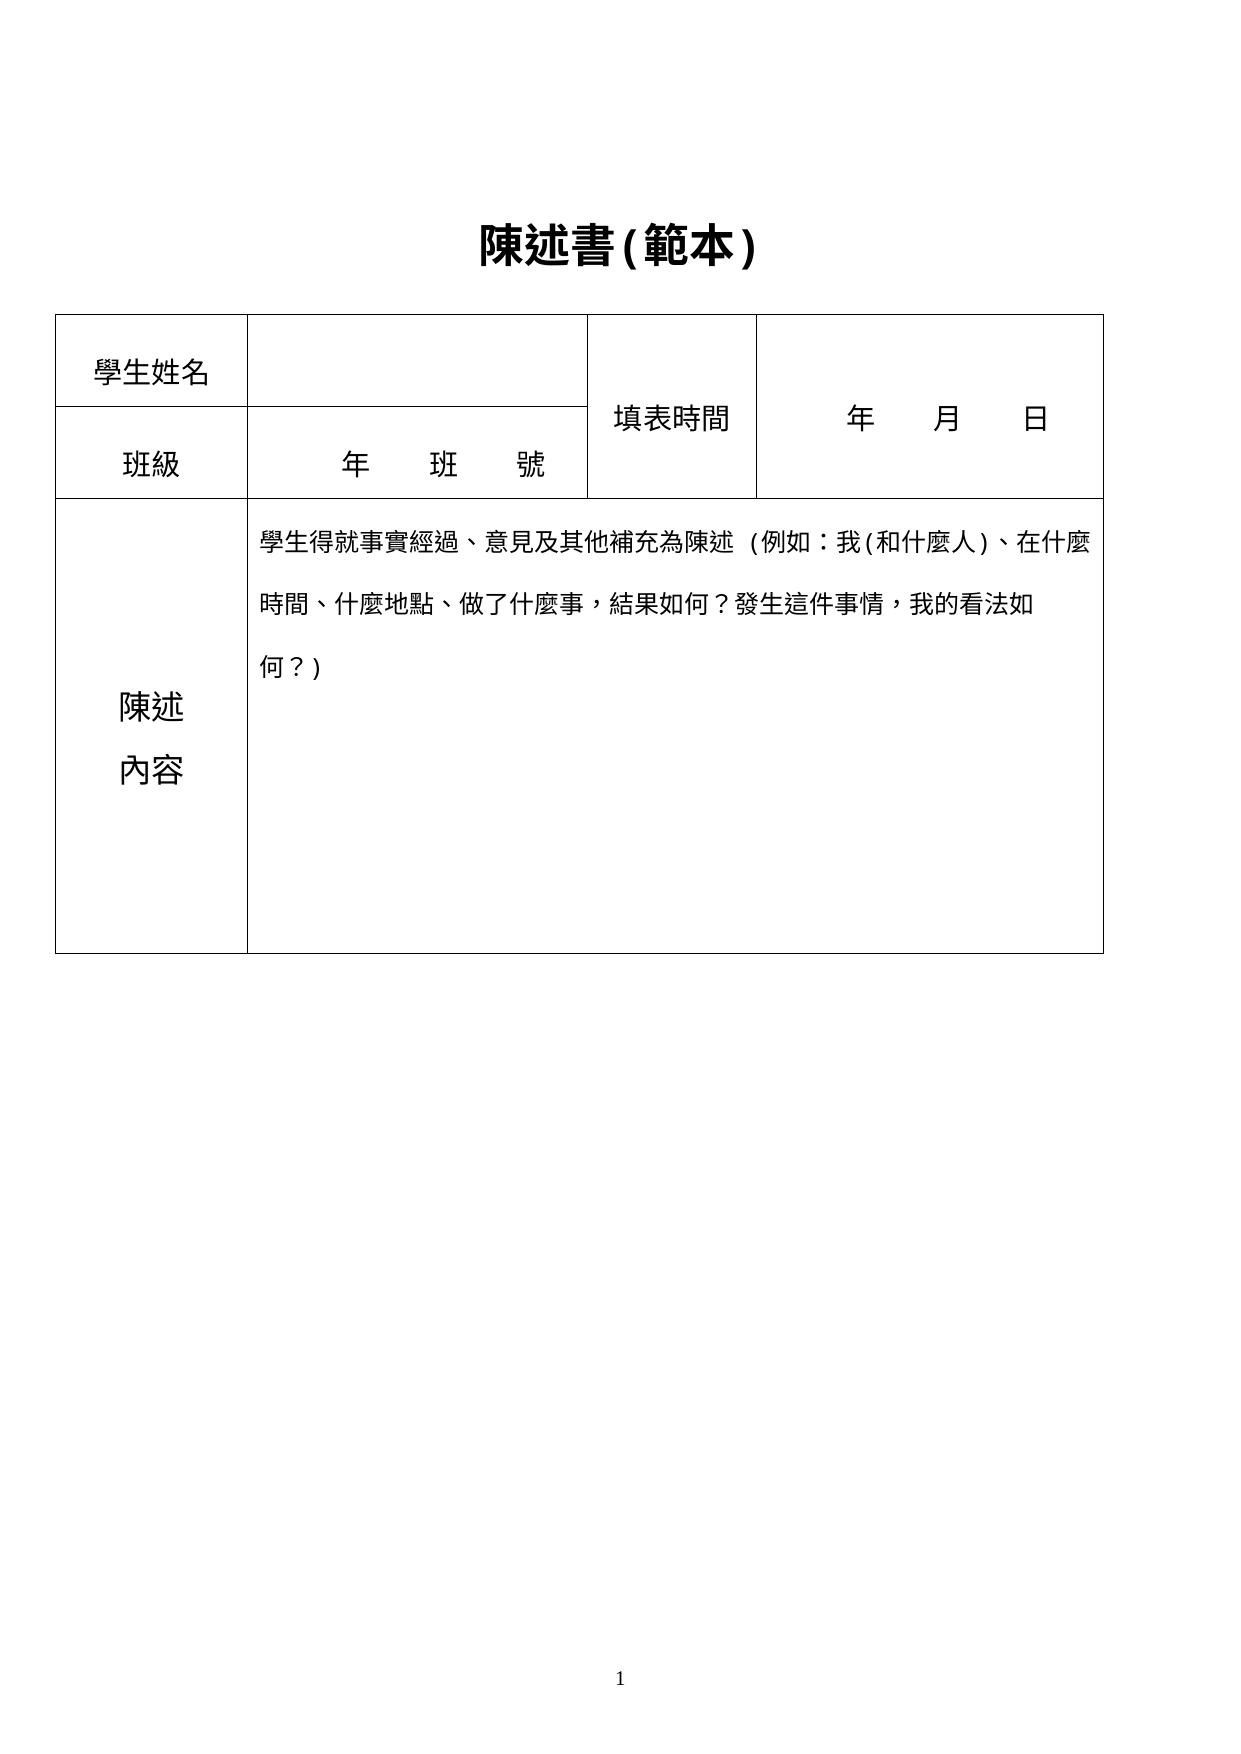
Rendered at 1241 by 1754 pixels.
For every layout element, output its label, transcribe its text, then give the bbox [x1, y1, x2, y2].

text 陳述書(範本) [118, 170, 1122, 295]
table_header 填表時間 [588, 315, 756, 498]
table_cell 班級 [56, 407, 247, 498]
table_header 年 月 日 [757, 315, 1103, 498]
table_cell 陳述 內容 [56, 499, 247, 953]
table_cell 年 班 號 [248, 407, 587, 498]
table_cell 學生得就事實經過、意見及其他補充為陳述 (例如：我(和什麼人)、在什麼時間、什麼地點、做了什麼事，結果如何？發生這件事情，我的看法如何？) [248, 499, 1103, 953]
table_header [248, 315, 587, 406]
table_header 學生姓名 [56, 315, 247, 406]
